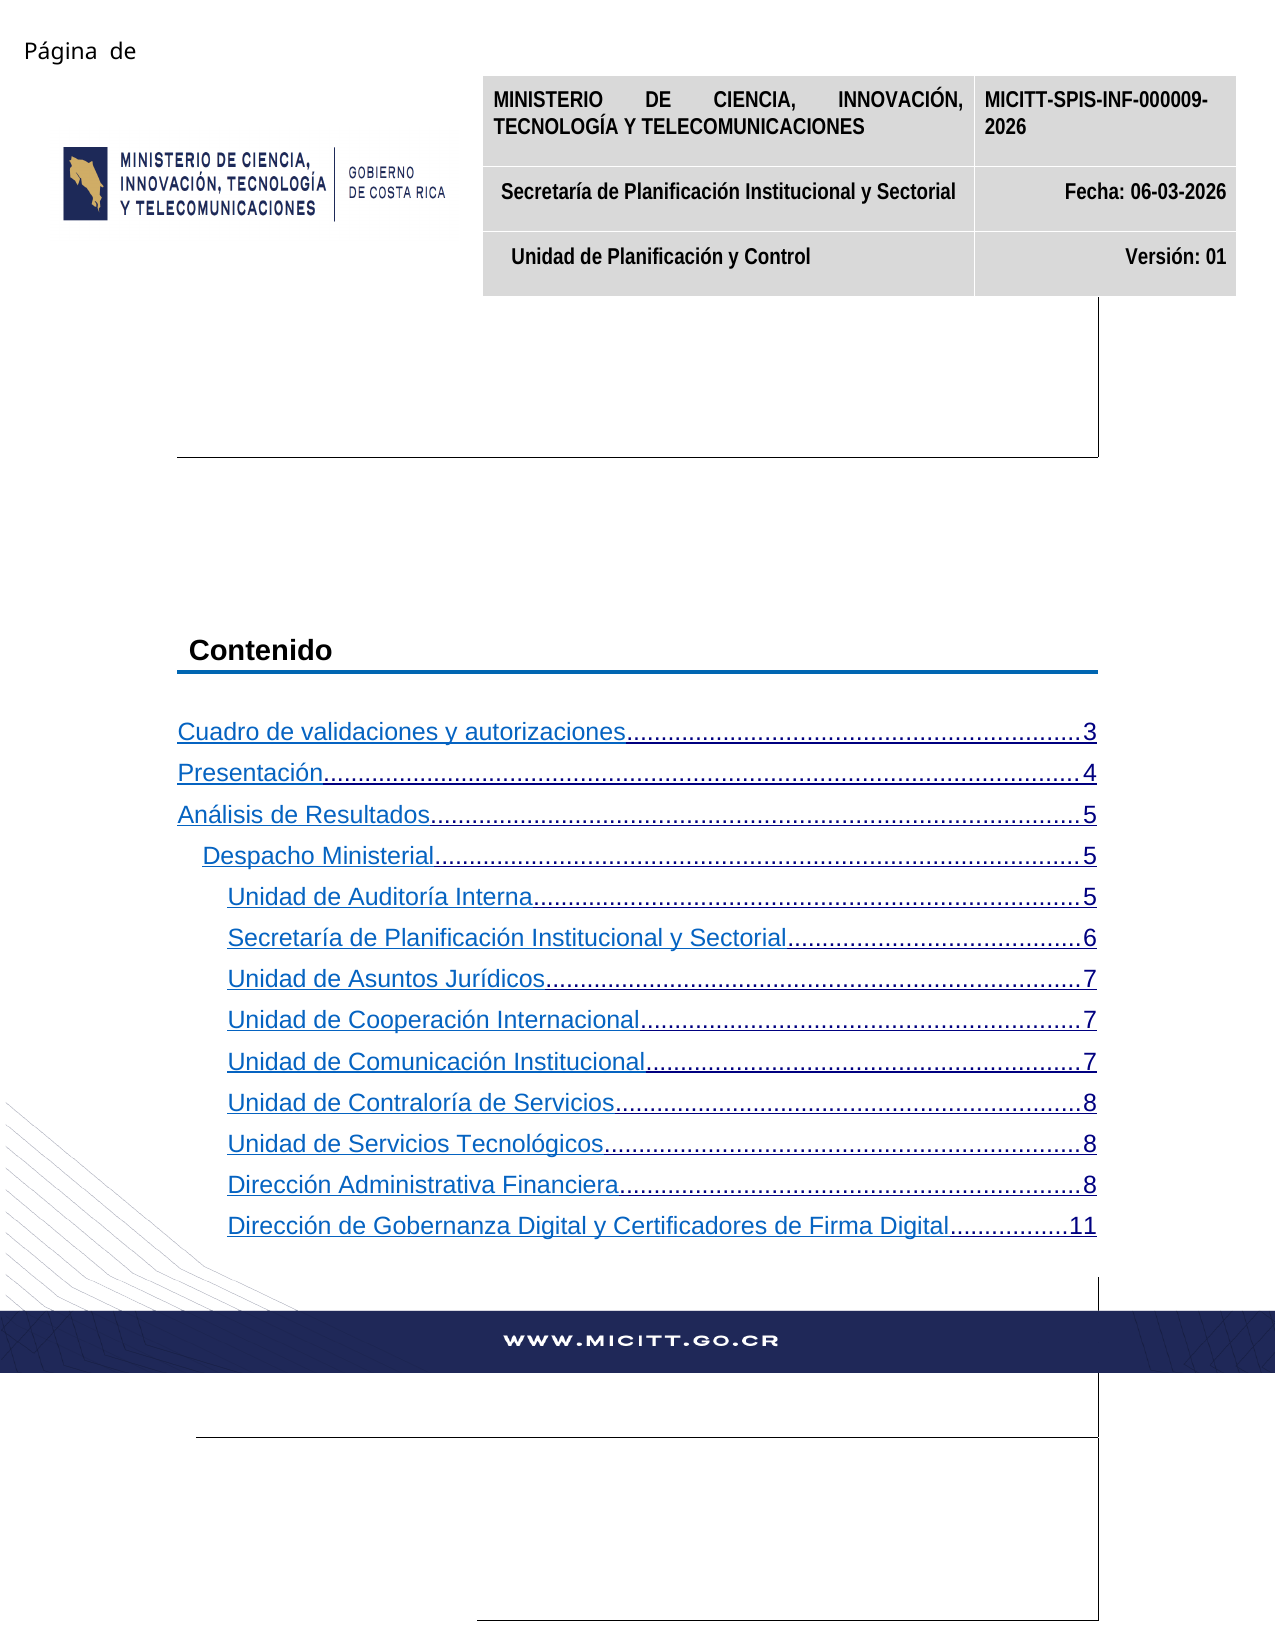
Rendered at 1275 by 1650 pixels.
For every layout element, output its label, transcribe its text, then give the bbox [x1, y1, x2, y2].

text Dirección Administrativa Financiera 8 [227, 1170, 1098, 1199]
text Dirección de Gobernanza Digital y Certificadores de Firma Digital 11 [227, 1211, 1098, 1240]
text Unidad de Asuntos Jurídicos 7 [227, 964, 1098, 993]
text Unidad de Comunicación Institucional 7 [227, 1046, 1098, 1075]
text Análisis de Resultados 5 [177, 799, 1098, 828]
table_header Contenido [177, 633, 1098, 670]
text Unidad de Cooperación Internacional 7 [227, 1005, 1098, 1034]
text Unidad de Auditoría Interna 5 [227, 882, 1098, 911]
text Despacho Ministerial 5 [202, 841, 1098, 869]
text Cuadro de validaciones y autorizaciones 3 [177, 717, 1098, 746]
text Unidad de Servicios Tecnológicos 8 [227, 1129, 1098, 1157]
text Presentación 4 [177, 758, 1098, 787]
text Unidad de Contraloría de Servicios 8 [227, 1088, 1098, 1116]
text Secretaría de Planificación Institucional y Sectorial 6 [227, 923, 1098, 952]
